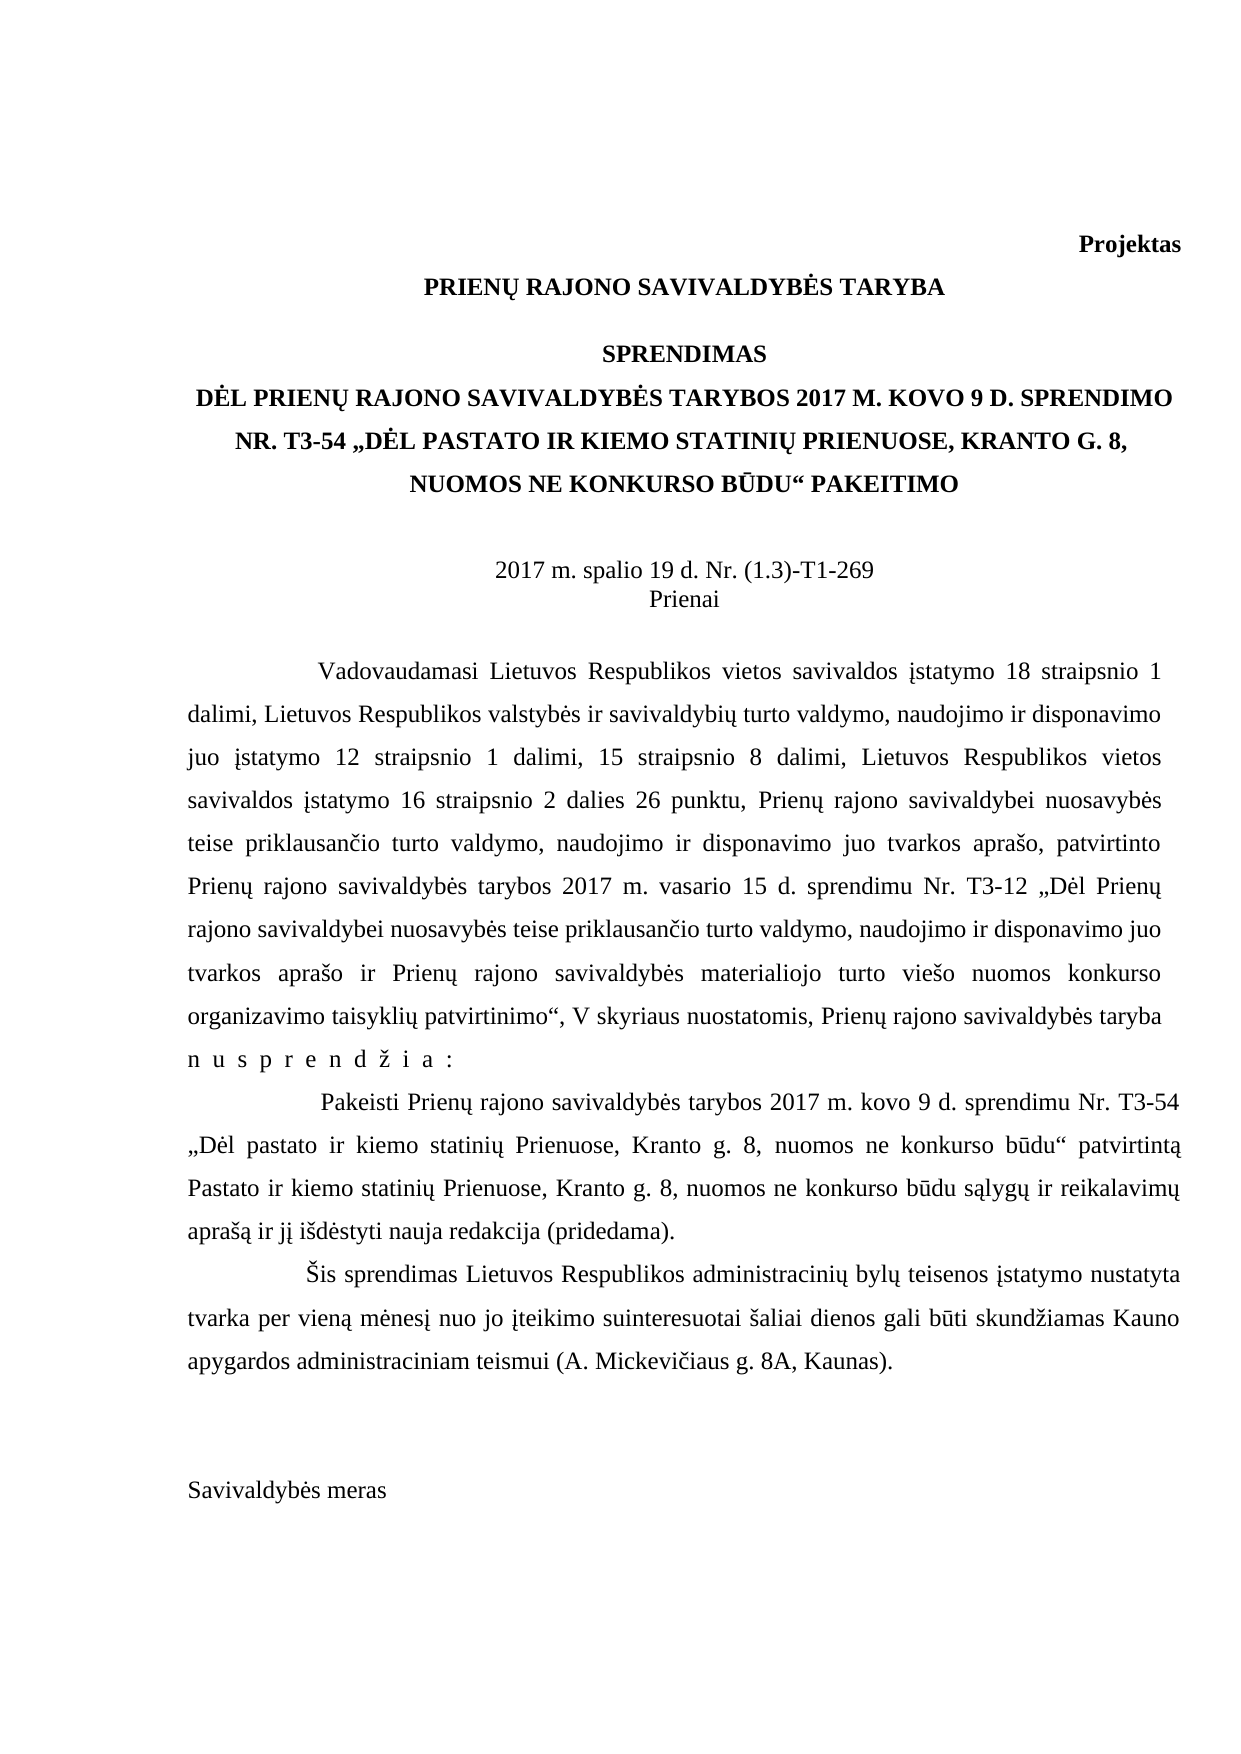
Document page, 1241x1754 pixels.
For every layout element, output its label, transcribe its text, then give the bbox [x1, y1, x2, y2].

text SPRENDIMAS [187, 339, 1181, 368]
text Projektas [187, 229, 1181, 258]
text DĖL PRIENŲ RAJONO SAVIVALDYBĖS TARYBOS 2017 M. KOVO 9 D. SPRENDIMO NR. T3-54 „DĖL PASTATO IR KIEMO STATINIŲ PRIENUOSE, KRANTO G. 8, [187, 383, 1181, 454]
text Vadovaudamasi Lietuvos Respublikos vietos savivaldos įstatymo 18 straipsnio 1 dalimi, Lietuvos Respublikos valstybės ir savivaldybių turto valdymo, naudojimo ir disponavimo juo įstatymo 12 straipsnio 1 dalimi, 15 straipsnio 8 dalimi, Lietuvos Respublikos vietos savivaldos įstatymo 16 straipsnio 2 dalies 26 punktu, Prienų rajono savivaldybei nuosavybės teise priklausančio turto valdymo, naudojimo ir disponavimo juo tvarkos aprašo, patvirtinto Prienų rajono savivaldybės tarybos 2017 m. vasario 15 d. sprendimu Nr. T3-12 „Dėl Prienų rajono savivaldybei nuosavybės teise priklausančio turto valdymo, naudojimo ir disponavimo juo tvarkos aprašo ir Prienų rajono savivaldybės materialiojo turto viešo nuomos konkurso organizavimo taisyklių patvirtinimo“, V skyriaus nuostatomis, Prienų rajono savivaldybės taryba nusprendžia: [187, 656, 1162, 1073]
text Savivaldybės meras [187, 1475, 1191, 1504]
text NUOMOS NE KONKURSO BŪDU“ PAKEITIMO [187, 469, 1181, 498]
text Pakeisti Prienų rajono savivaldybės tarybos 2017 m. kovo 9 d. sprendimu Nr. T3-54 „Dėl pastato ir kiemo statinių Prienuose, Kranto g. 8, nuomos ne konkurso būdu“ patvirtintą Pastato ir kiemo statinių Prienuose, Kranto g. 8, nuomos ne konkurso būdu sąlygų ir reikalavimų aprašą ir jį išdėstyti nauja redakcija (pridedama). [187, 1087, 1181, 1245]
text Šis sprendimas Lietuvos Respublikos administracinių bylų teisenos įstatymo nustatyta tvarka per vieną mėnesį nuo jo įteikimo suinteresuotai šaliai dienos gali būti skundžiamas Kauno apygardos administraciniam teismui (A. Mickevičiaus g. 8A, Kaunas). [187, 1259, 1181, 1374]
text PRIENŲ RAJONO savivaldybės TARYBA [187, 272, 1181, 301]
text Prienai [187, 584, 1181, 613]
text 2017 m. spalio 19 d. Nr. (1.3)-T1-269 [187, 555, 1181, 584]
